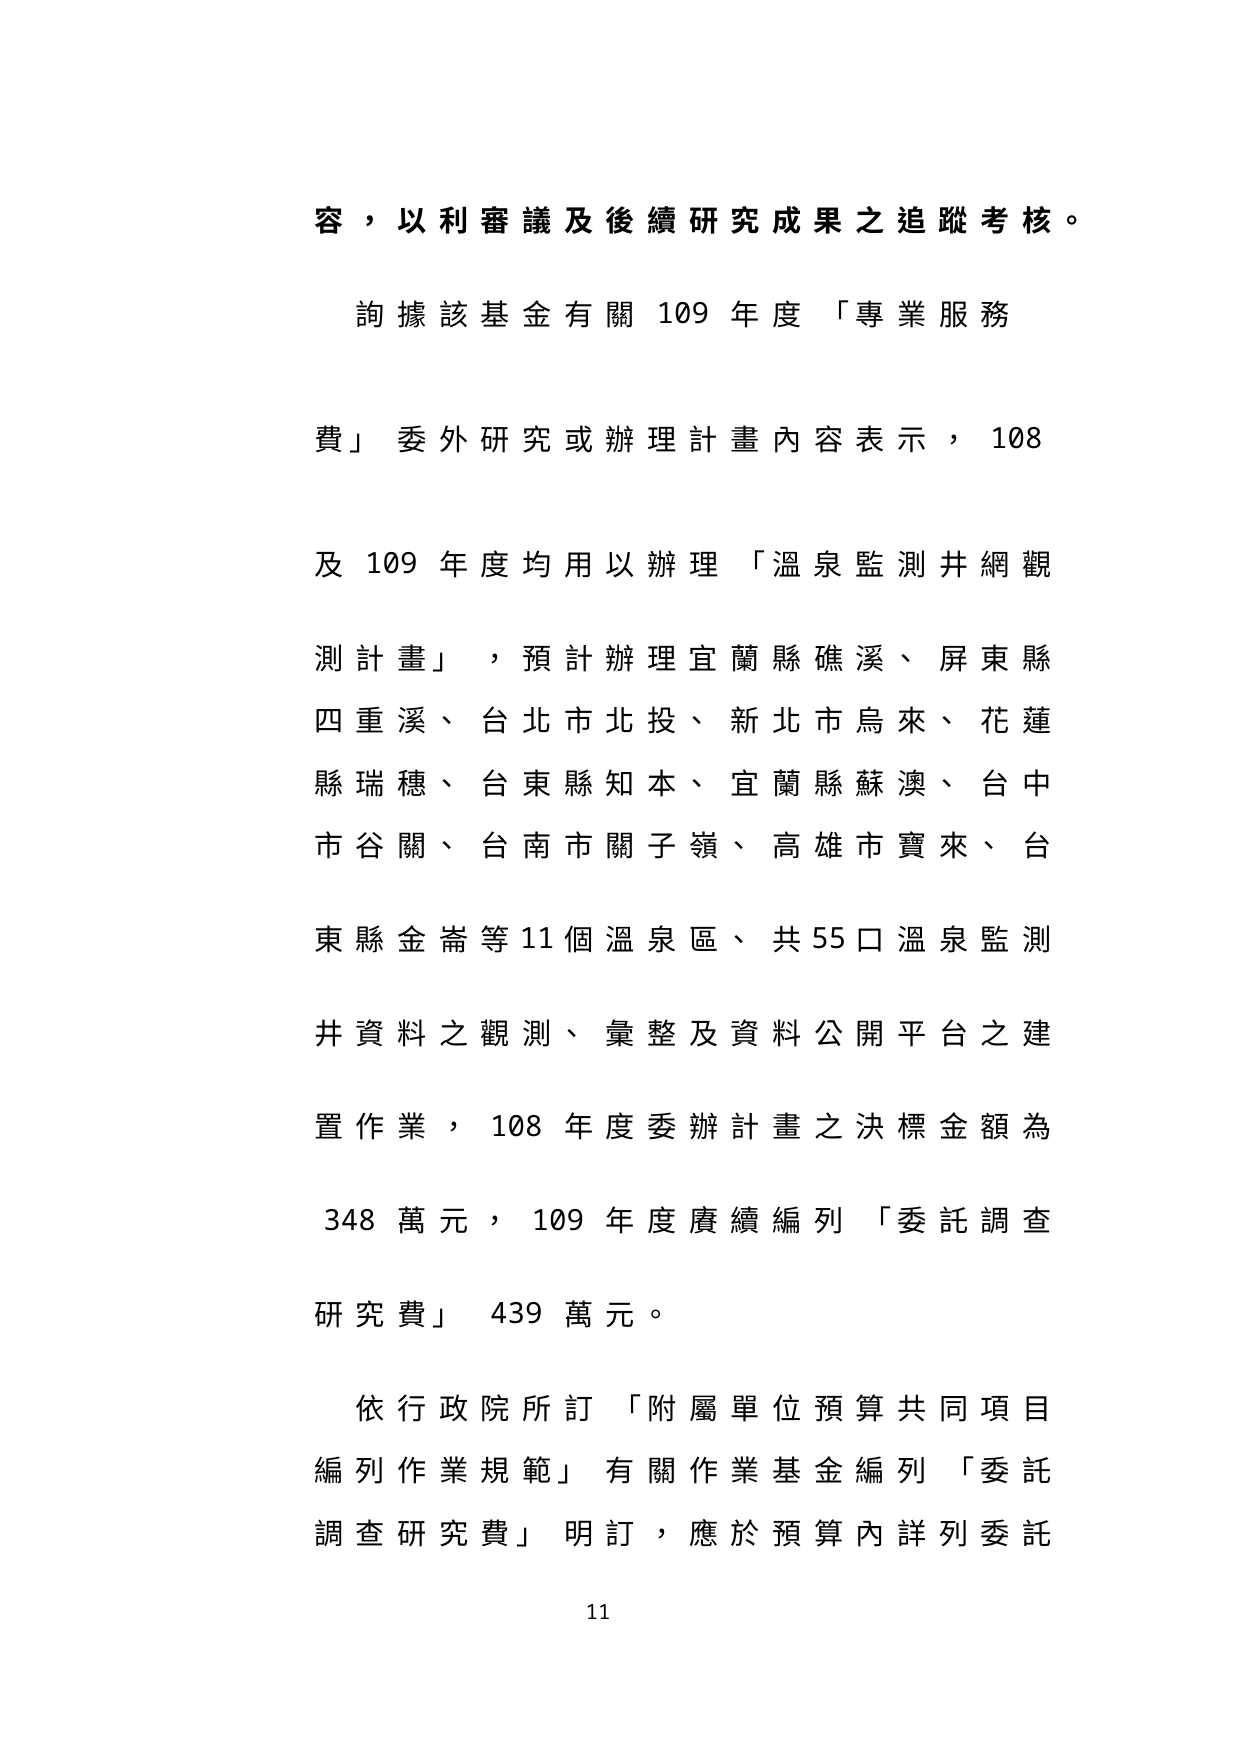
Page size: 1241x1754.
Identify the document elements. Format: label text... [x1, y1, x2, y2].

text 詢據該基金有關109年度「專業服務費」委外研究或辦理計畫內容表示，108及109年度均用以辦理「溫泉監測井網觀測計畫」，預計辦理宜蘭縣礁溪、屏東縣四重溪、台北市北投、新北市烏來、花蓮縣瑞穗、台東縣知本、宜蘭縣蘇澳、台中市谷關、台南市關子嶺、高雄市寶來、台東縣金崙等11個溫泉區、共55口溫泉監測井資料之觀測、彙整及資料公開平台之建置作業，108年度委辦計畫之決標金額為348萬元，109年度賡續編列「委託調查研究費」439萬元。 [271, 240, 1058, 1365]
text 依行政院所訂「附屬單位預算共同項目編列作業規範」有關作業基金編列「委託調查研究費」明訂，應於預算內詳列委託 [271, 1365, 1058, 1552]
text (二)允宜載明委託研究或辦理研究計畫內容，以利審議及後續研究成果之追蹤考核。 [242, 177, 1058, 240]
